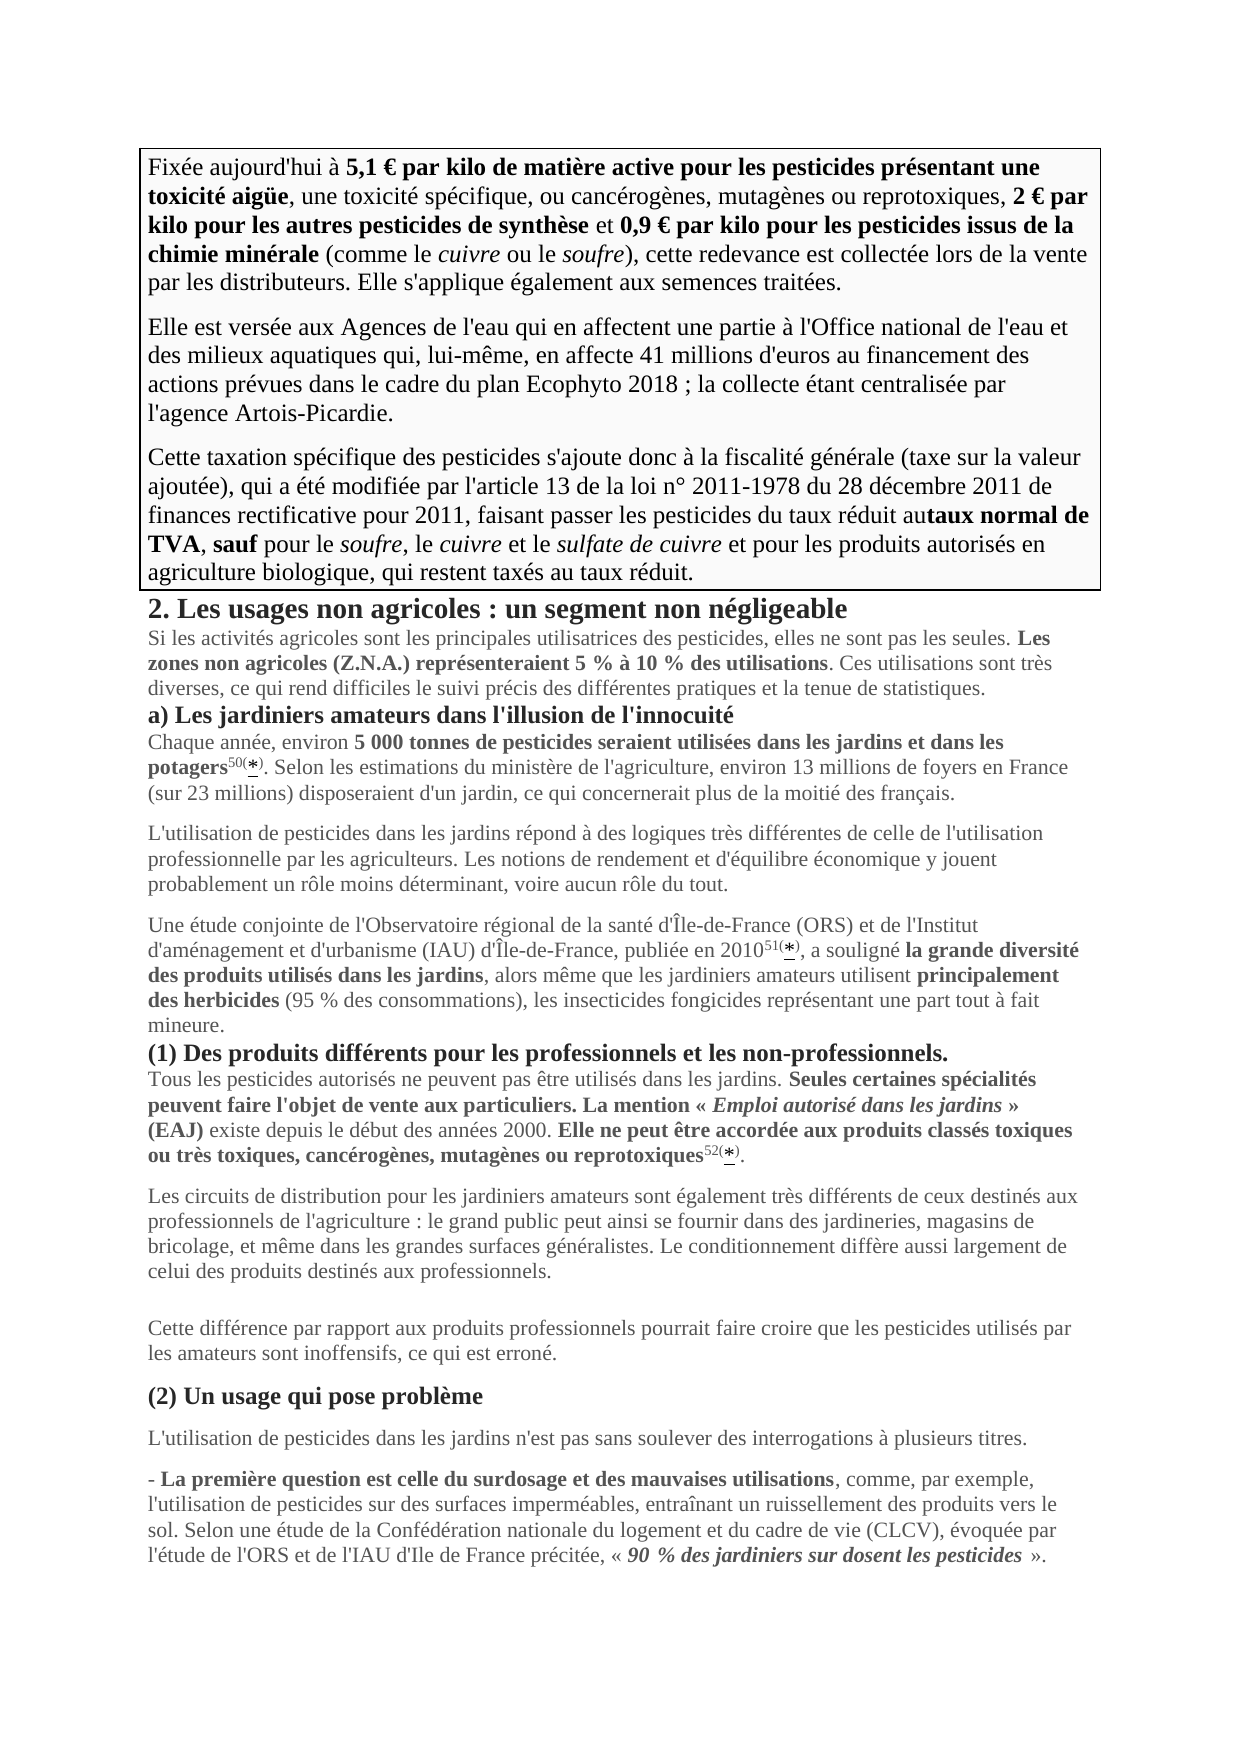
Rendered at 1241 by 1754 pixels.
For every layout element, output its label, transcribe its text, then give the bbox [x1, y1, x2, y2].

text (1) Des produits différents pour les professionnels et les non-professionnels. [148, 1038, 1093, 1066]
text (2) Un usage qui pose problème [148, 1381, 1093, 1410]
text - La première question est celle du surdosage et des mauvaises utilisations, comme, par exemple, l'utilisation de pesticides sur des surfaces imperméables, entraînant un ruissellement des produits vers le sol. Selon une étude de la Confédération nationale du logement et du cadre de vie (CLCV), évoquée par l'étude de l'ORS et de l'IAU d'Ile de France précitée, « 90 % des jardiniers sur dosent les pesticides ». [148, 1466, 1093, 1567]
table_header Fixée aujourd'hui à 5,1 € par kilo de matière active pour les pesticides présentant une toxicité aigüe, une toxicité spécifique, ou cancérogènes, mutagènes ou reprotoxiques, 2 € par kilo pour les autres pesticides de synthèse et 0,9 € par kilo pour les pesticides issus de la chimie minérale (comme le cuivre ou le soufre), cette redevance est collectée lors de la vente par les distributeurs. Elle s'applique également aux semences traitées. Elle est versée aux Agences de l'eau qui en affectent une partie à l'Office national de l'eau et des milieux aquatiques qui, lui-même, en affecte 41 millions d'euros au financement des actions prévues dans le cadre du plan Ecophyto 2018 ; la collecte étant centralisée par l'agence Artois-Picardie. Cette taxation spécifique des pesticides s'ajoute donc à la fiscalité générale (taxe sur la valeur ajoutée), qui a été modifiée par l'article 13 de la loi n° 2011-1978 du 28 décembre 2011 de finances rectificative pour 2011, faisant passer les pesticides du taux réduit autaux normal de TVA, sauf pour le soufre, le cuivre et le sulfate de cuivre et pour les produits autorisés en agriculture biologique, qui restent taxés au taux réduit. [141, 149, 1100, 589]
text L'utilisation de pesticides dans les jardins n'est pas sans soulever des interrogations à plusieurs titres. [148, 1425, 1093, 1451]
text Une étude conjointe de l'Observatoire régional de la santé d'Île-de-France (ORS) et de l'Institut d'aménagement et d'urbanisme (IAU) d'Île-de-France, publiée en 201051(*), a souligné la grande diversité des produits utilisés dans les jardins, alors même que les jardiniers amateurs utilisent principalement des herbicides (95 % des consommations), les insecticides fongicides représentant une part tout à fait mineure. [148, 912, 1093, 1038]
text Cette différence par rapport aux produits professionnels pourrait faire croire que les pesticides utilisés par les amateurs sont inoffensifs, ce qui est erroné. [148, 1315, 1093, 1365]
text Chaque année, environ 5 000 tonnes de pesticides seraient utilisées dans les jardins et dans les potagers50(*). Selon les estimations du ministère de l'agriculture, environ 13 millions de foyers en France (sur 23 millions) disposeraient d'un jardin, ce qui concernerait plus de la moitié des français. [148, 729, 1093, 805]
text Tous les pesticides autorisés ne peuvent pas être utilisés dans les jardins. Seules certaines spécialités peuvent faire l'objet de vente aux particuliers. La mention « Emploi autorisé dans les jardins » (EAJ) existe depuis le début des années 2000. Elle ne peut être accordée aux produits classés toxiques ou très toxiques, cancérogènes, mutagènes ou reprotoxiques52(*). [148, 1066, 1093, 1167]
text L'utilisation de pesticides dans les jardins répond à des logiques très différentes de celle de l'utilisation professionnelle par les agriculteurs. Les notions de rendement et d'équilibre économique y jouent probablement un rôle moins déterminant, voire aucun rôle du tout. [148, 820, 1093, 896]
text a) Les jardiniers amateurs dans l'illusion de l'innocuité [148, 700, 1093, 729]
text 2. Les usages non agricoles : un segment non négligeable [148, 591, 1093, 625]
text Les circuits de distribution pour les jardiniers amateurs sont également très différents de ceux destinés aux professionnels de l'agriculture : le grand public peut ainsi se fournir dans des jardineries, magasins de bricolage, et même dans les grandes surfaces généralistes. Le conditionnement diffère aussi largement de celui des produits destinés aux professionnels. [148, 1183, 1093, 1284]
text Si les activités agricoles sont les principales utilisatrices des pesticides, elles ne sont pas les seules. Les zones non agricoles (Z.N.A.) représenteraient 5 % à 10 % des utilisations. Ces utilisations sont très diverses, ce qui rend difficiles le suivi précis des différentes pratiques et la tenue de statistiques. [148, 625, 1093, 700]
